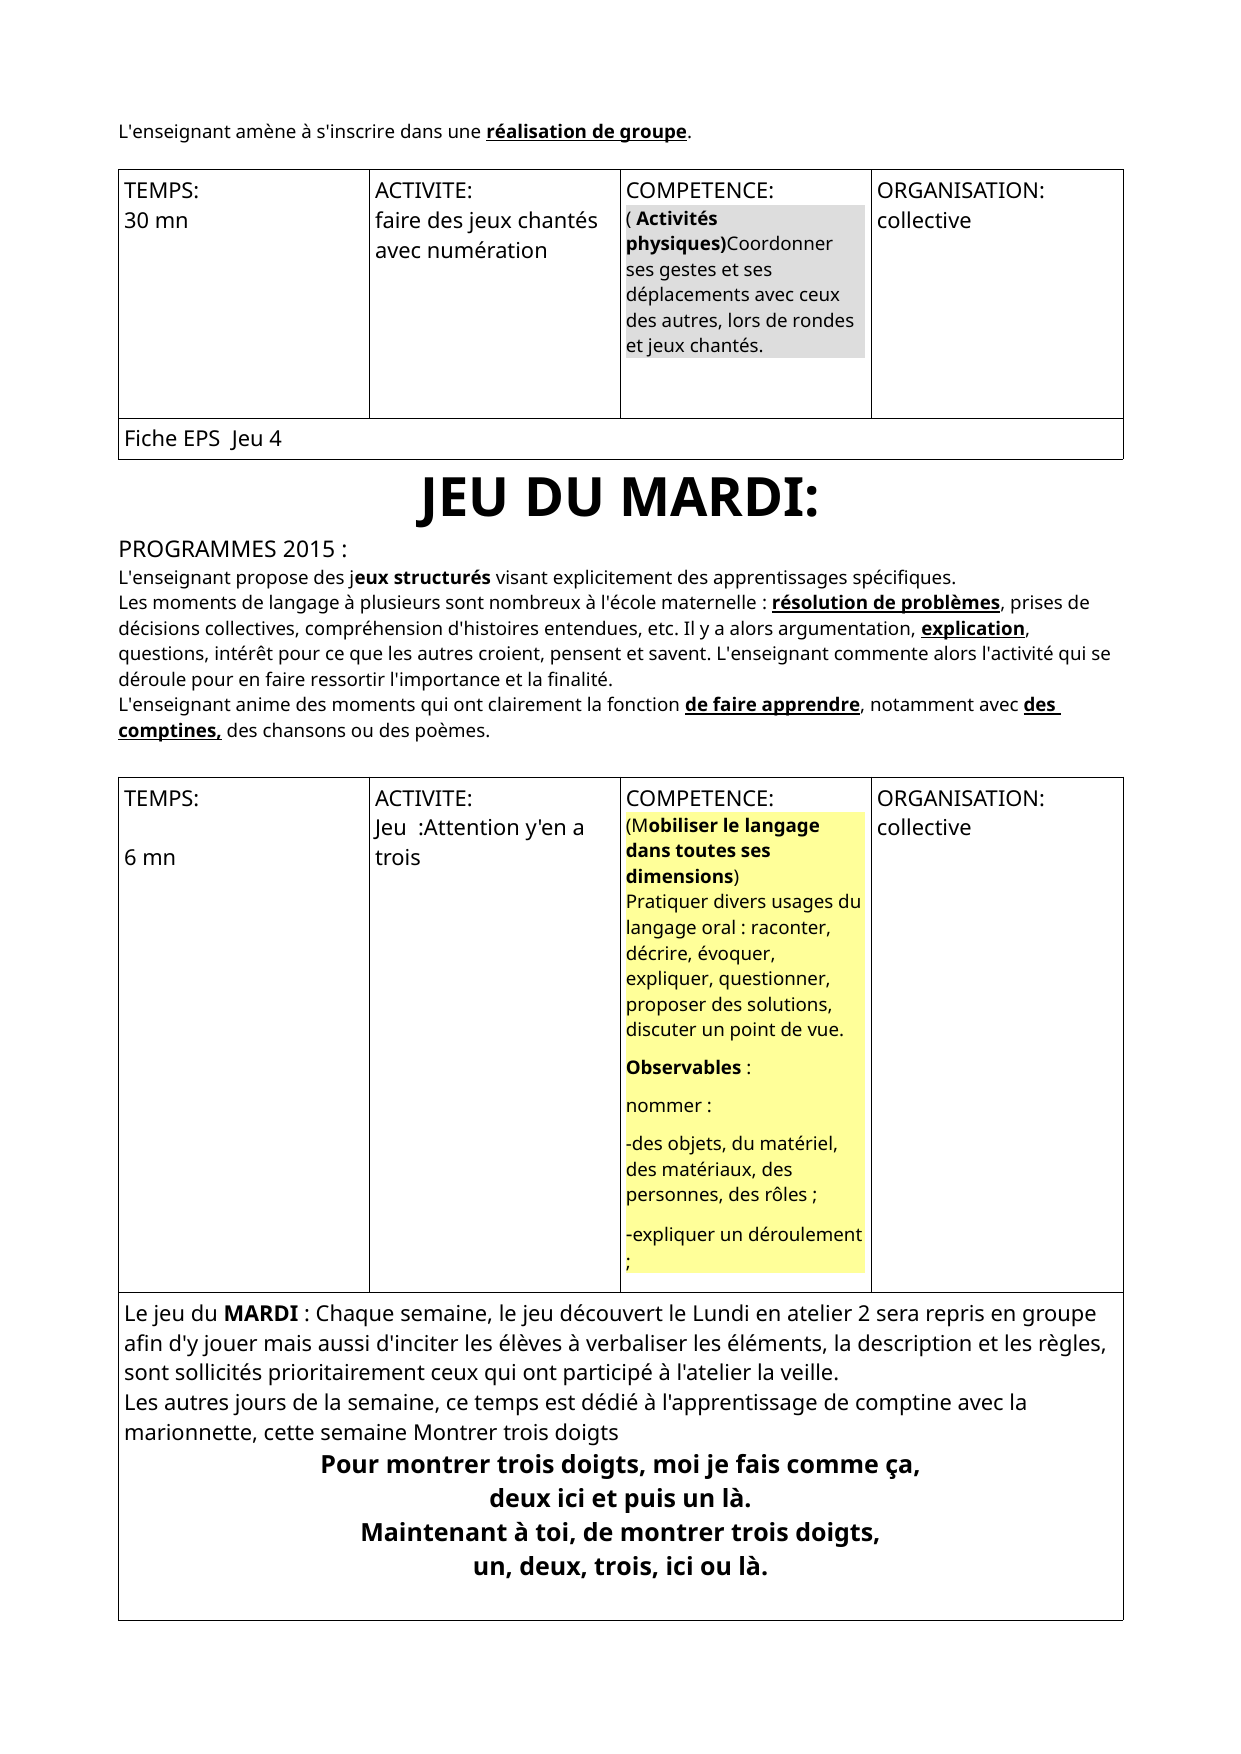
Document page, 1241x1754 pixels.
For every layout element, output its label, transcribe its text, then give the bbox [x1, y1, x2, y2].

text L'enseignant propose des jeux structurés visant explicitement des apprentissages spécifiques. [118, 564, 1122, 589]
table_header ACTIVITE: Jeu :Attention y'en a trois [370, 778, 620, 1292]
text L'enseignant amène à s'inscrire dans une réalisation de groupe. [118, 118, 1122, 144]
text JEU DU MARDI: [118, 460, 1122, 533]
table_header TEMPS: 6 mn [119, 778, 369, 1292]
table_header ORGANISATION: collective [872, 778, 1123, 1292]
text Les moments de langage à plusieurs sont nombreux à l'école maternelle : résolution de problèmes, prises de décisions collectives, compréhension d'histoires entendues, etc. Il y a alors argumentation, explication, questions, intérêt pour ce que les autres croient, pensent et savent. L'enseignant commente alors l'activité qui se déroule pour en faire ressortir l'importance et la finalité. [118, 589, 1122, 692]
text L'enseignant anime des moments qui ont clairement la fonction de faire apprendre, notamment avec des comptines, des chansons ou des poèmes. [118, 692, 1122, 743]
table_header COMPETENCE: ( Activités physiques)Coordonner ses gestes et ses déplacements avec ceux des autres, lors de rondes et jeux chantés. [621, 170, 871, 417]
text PROGRAMMES 2015 : [118, 533, 1122, 564]
table_header COMPETENCE: (Mobiliser le langage dans toutes ses dimensions) Pratiquer divers usages du langage oral : raconter, décrire, évoquer, expliquer, questionner, proposer des solutions, discuter un point de vue. Observables : nommer : -des objets, du matériel, des matériaux, des personnes, des rôles ; -expliquer un déroulement ; [621, 778, 871, 1292]
table_header ORGANISATION: collective [872, 170, 1123, 417]
table_header Fiche EPS Jeu 4 [119, 419, 1123, 459]
table_header ACTIVITE: faire des jeux chantés avec numération [370, 170, 620, 417]
table_header TEMPS: 30 mn [119, 170, 369, 417]
table_header Le jeu du MARDI : Chaque semaine, le jeu découvert le Lundi en atelier 2 sera repris en groupe afin d'y jouer mais aussi d'inciter les élèves à verbaliser les éléments, la description et les règles, sont sollicités prioritairement ceux qui ont participé à l'atelier la veille. Les autres jours de la semaine, ce temps est dédié à l'apprentissage de comptine avec la marionnette, cette semaine Montrer trois doigts Pour montrer trois doigts, moi je fais comme ça, deux ici et puis un là. Maintenant à toi, de montrer trois doigts, un, deux, trois, ici ou là. [119, 1293, 1123, 1620]
